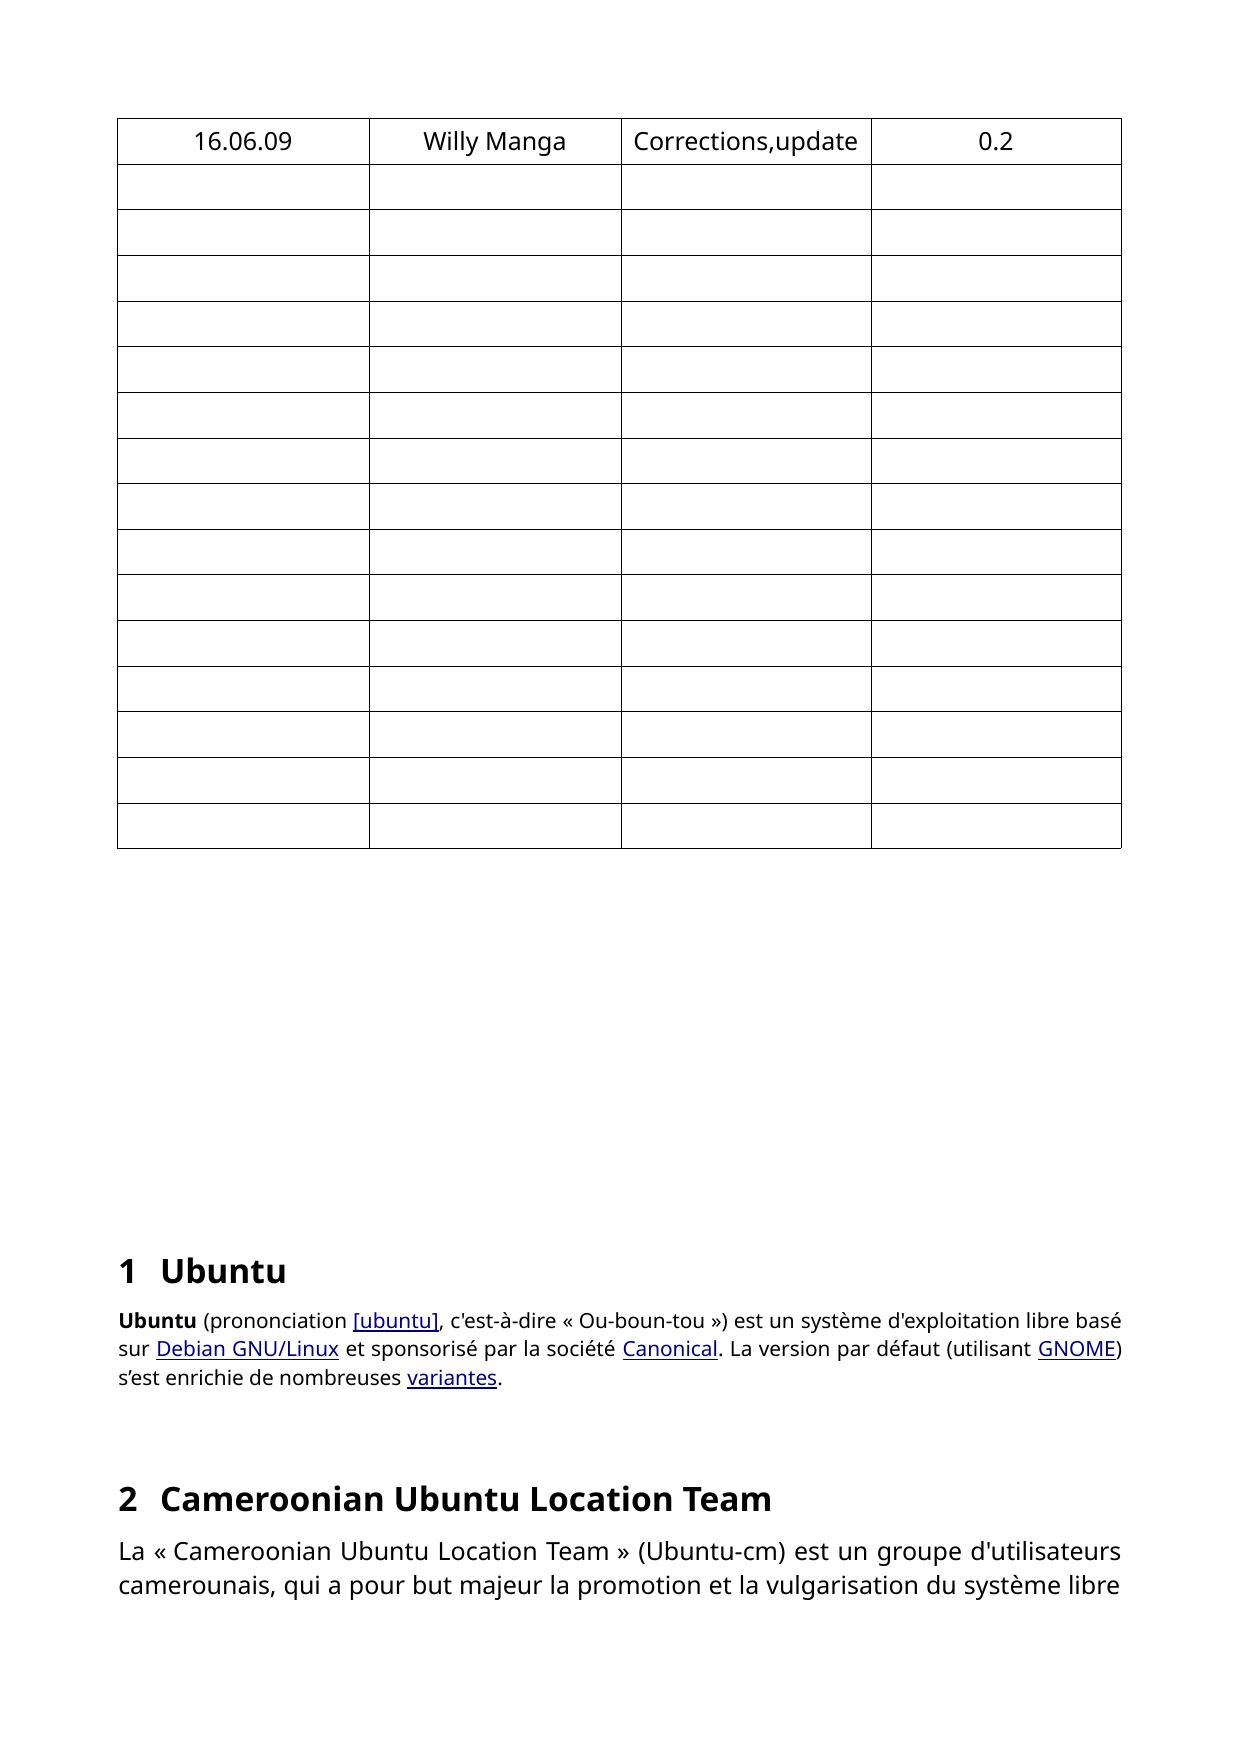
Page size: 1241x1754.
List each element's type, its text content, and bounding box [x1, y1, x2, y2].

table_cell [622, 621, 871, 666]
subtitle Ubuntu [118, 1248, 1122, 1294]
table_cell [622, 712, 871, 757]
table_cell [872, 347, 1121, 392]
table_cell [370, 393, 621, 437]
table_cell [622, 165, 871, 209]
table_cell [370, 439, 621, 483]
table_cell [622, 758, 871, 802]
table_cell 16.06.09 [118, 119, 369, 164]
table_cell [370, 575, 621, 620]
table_cell [118, 758, 369, 802]
table_cell [622, 347, 871, 392]
table_cell [370, 804, 621, 848]
table_cell [872, 439, 1121, 483]
table_cell [622, 667, 871, 711]
table_cell [872, 667, 1121, 711]
table_cell [872, 575, 1121, 620]
subtitle Cameroonian Ubuntu Location Team [118, 1476, 1122, 1521]
table_cell Corrections,update [622, 119, 871, 164]
table_cell [370, 530, 621, 574]
table_cell [118, 256, 369, 301]
table_cell [872, 302, 1121, 346]
table_cell [370, 621, 621, 666]
table_cell [118, 621, 369, 666]
table_cell 0.2 [872, 119, 1121, 164]
table_cell [118, 393, 369, 437]
table_cell [622, 302, 871, 346]
table_cell [872, 165, 1121, 209]
table_cell [370, 210, 621, 255]
table_cell [872, 712, 1121, 757]
table_cell [118, 210, 369, 255]
table_cell [370, 758, 621, 802]
table_cell [118, 347, 369, 392]
table_cell [118, 484, 369, 529]
table_cell [118, 804, 369, 848]
table_cell [118, 575, 369, 620]
table_cell [370, 484, 621, 529]
text La « Cameroonian Ubuntu Location Team » (Ubuntu-cm) est un groupe d'utilisateurs camerounais, qui a pour but majeur la promotion et la vulgarisation du système libre [118, 1534, 1122, 1602]
table_cell [872, 530, 1121, 574]
table_cell [872, 621, 1121, 666]
table_cell [622, 393, 871, 437]
table_cell [118, 712, 369, 757]
table_cell [872, 393, 1121, 437]
table_cell [872, 804, 1121, 848]
table_cell [370, 667, 621, 711]
table_cell [370, 165, 621, 209]
table_cell [118, 667, 369, 711]
table_cell [872, 758, 1121, 802]
table_cell [872, 210, 1121, 255]
table_cell [622, 804, 871, 848]
table_cell [872, 256, 1121, 301]
table_cell Willy Manga [370, 119, 621, 164]
table_cell [622, 256, 871, 301]
table_cell [622, 439, 871, 483]
table_cell [622, 575, 871, 620]
table_cell [370, 712, 621, 757]
table_cell [370, 347, 621, 392]
table_cell [872, 484, 1121, 529]
table_cell [622, 210, 871, 255]
table_cell [622, 484, 871, 529]
text Ubuntu (prononciation [ubuntu], c'est-à-dire « Ou-boun-tou ») est un système d'exploitation libre basé sur Debian GNU/Linux et sponsorisé par la société Canonical. La version par défaut (utilisant GNOME) s’est enrichie de nombreuses variantes. [118, 1306, 1122, 1391]
table_cell [370, 302, 621, 346]
table_cell [118, 530, 369, 574]
table_cell [118, 302, 369, 346]
table_cell [370, 256, 621, 301]
table_cell [118, 439, 369, 483]
table_cell [622, 530, 871, 574]
table_cell [118, 165, 369, 209]
